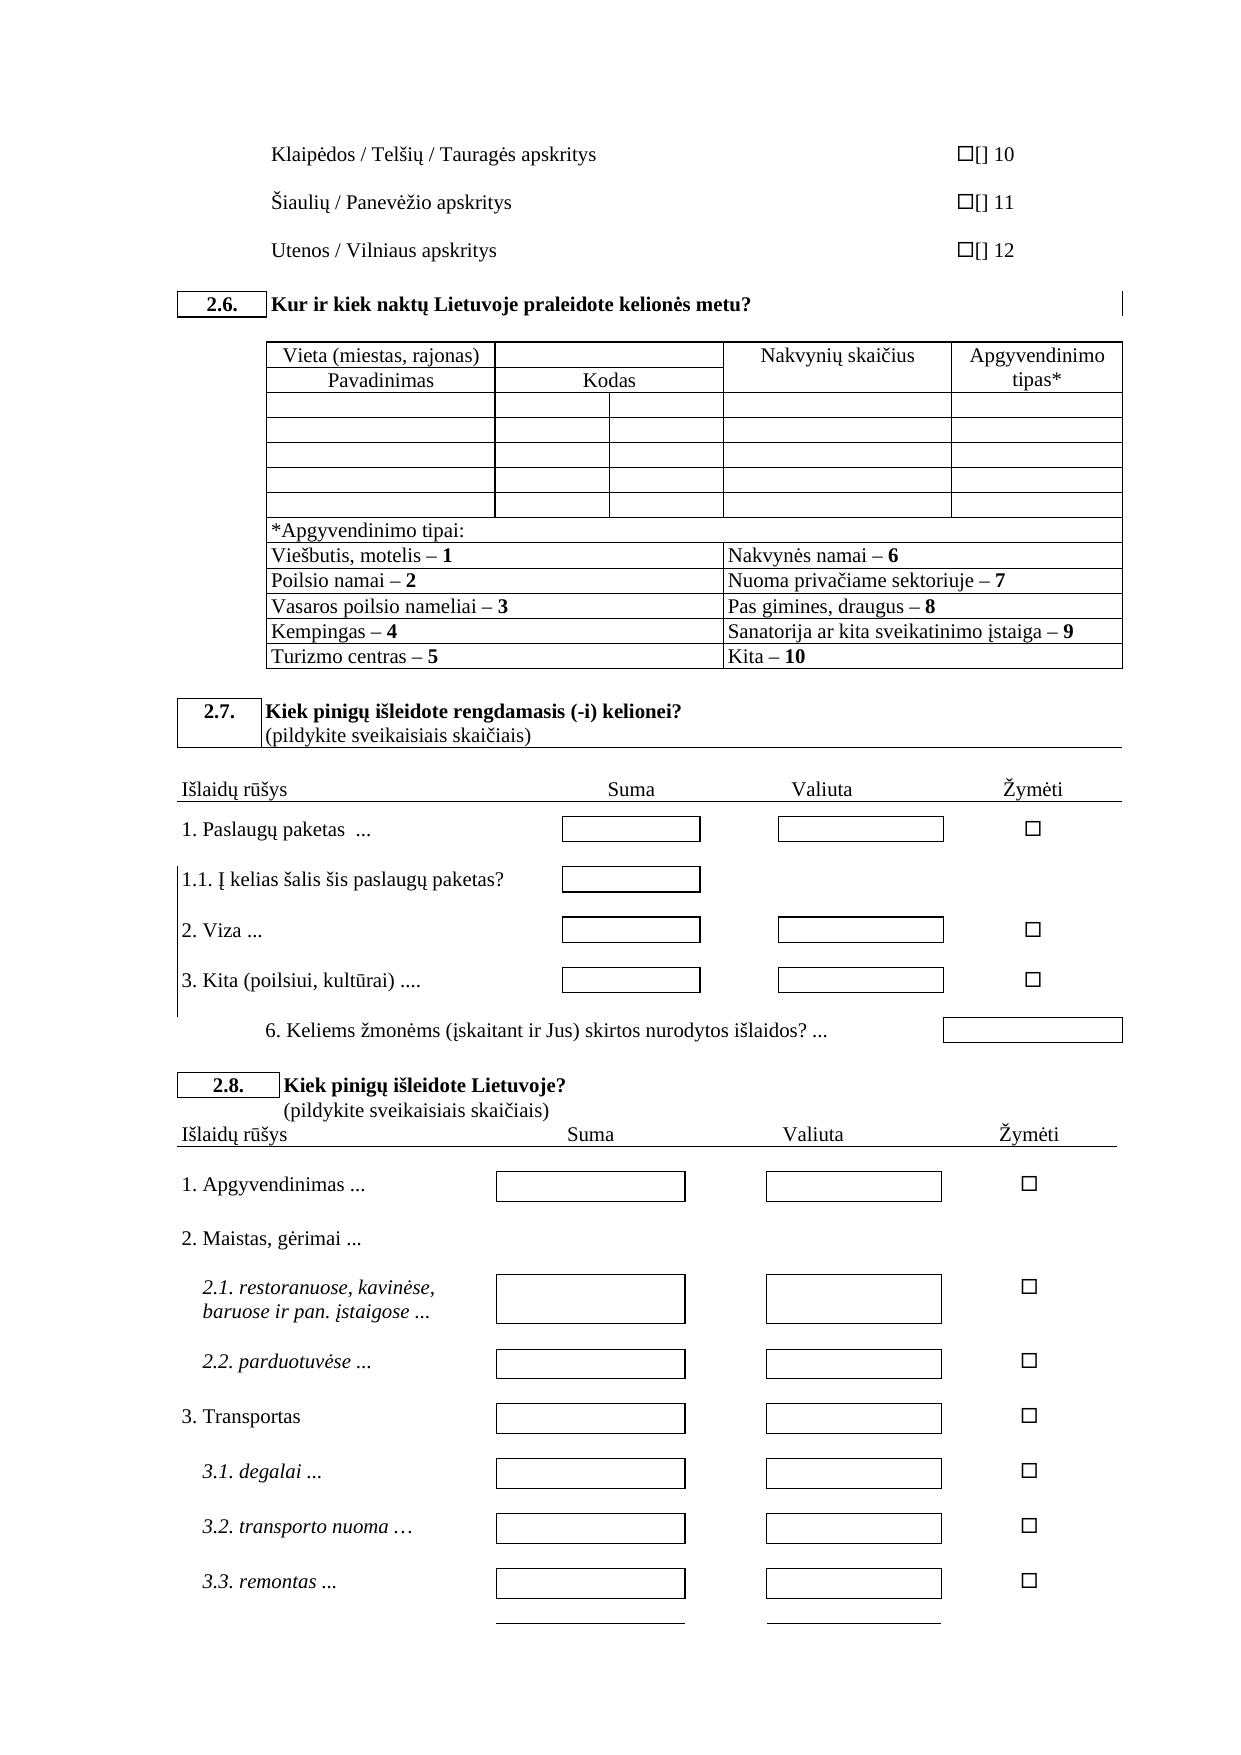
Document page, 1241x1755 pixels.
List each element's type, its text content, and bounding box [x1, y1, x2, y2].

table_cell [724, 316, 952, 341]
table_cell [1117, 1598, 1122, 1623]
table_cell Utenos / Vilniaus apskritys [267, 239, 952, 262]
table_cell [] 12 [952, 239, 1122, 262]
table_cell [685, 1598, 767, 1623]
table_cell [267, 118, 952, 142]
table_cell [267, 443, 494, 467]
table_cell [] [942, 1349, 1117, 1378]
table_cell [686, 1513, 766, 1543]
table_header Kiek pinigų išleidote rengdamasis (-i) kelionei? (pildykite sveikaisiais skaičiais) [262, 698, 962, 747]
table_cell [177, 1147, 496, 1171]
table_cell [563, 817, 699, 841]
table_cell 2. Maistas, gėrimai ... [177, 1226, 496, 1250]
table_cell [944, 1018, 1122, 1042]
table_cell [] [944, 967, 1122, 992]
table_cell 1. Apgyvendinimas ... [177, 1171, 496, 1201]
table_cell [177, 542, 266, 567]
table_cell [700, 891, 779, 916]
table_cell Vasaros poilsio nameliai – 3 [267, 594, 723, 618]
table_cell Valiuta [685, 1122, 941, 1146]
table_cell 3.3. remontas ... [177, 1568, 496, 1598]
table_cell [941, 1433, 1117, 1458]
table_cell [1117, 1323, 1122, 1348]
table_cell (pildykite sveikaisiais skaičiais) [279, 1097, 1122, 1122]
table_cell [177, 1433, 496, 1458]
table_cell [178, 891, 562, 916]
table_cell [724, 468, 951, 492]
table_cell [496, 1544, 685, 1568]
table_cell [767, 1544, 941, 1568]
table_cell [767, 1147, 941, 1171]
table_cell [177, 118, 267, 142]
table_cell 3.1. degalai ... [177, 1458, 496, 1488]
table_cell [1117, 1513, 1122, 1543]
table_cell [941, 1323, 1117, 1348]
table_cell [1117, 1378, 1122, 1403]
table_cell [496, 1202, 685, 1226]
table_cell [767, 1172, 941, 1201]
table_cell [685, 1378, 767, 1403]
table_cell [685, 1201, 767, 1226]
table_cell [177, 802, 562, 816]
table_cell [177, 1323, 496, 1348]
table_cell [610, 468, 723, 492]
table_cell Suma [496, 1122, 685, 1146]
table_cell [685, 1488, 767, 1513]
table_cell [177, 166, 267, 190]
table_cell [610, 443, 723, 467]
table_cell [267, 166, 952, 190]
table_cell [496, 1599, 685, 1623]
table_cell [767, 1226, 941, 1250]
table_cell Nuoma privačiame sektoriuje – 7 [724, 569, 1122, 592]
table_cell [767, 1379, 941, 1403]
table_cell [724, 418, 951, 442]
table_cell [952, 166, 1122, 190]
table_cell [767, 1275, 941, 1323]
table_cell [178, 992, 562, 1017]
table_cell [952, 443, 1122, 467]
table_cell [1117, 1568, 1122, 1598]
table_header Kur ir kiek naktų Lietuvoje praleidote kelionės metu? [267, 291, 952, 316]
table_cell 6. Keliems žmonėms (įskaitant ir Jus) skirtos nurodytos išlaidos? ... [261, 1017, 943, 1042]
table_cell [496, 393, 609, 417]
table_cell [685, 1543, 767, 1568]
table_cell [496, 443, 609, 467]
table_cell [724, 443, 951, 467]
table_cell [] [942, 1458, 1117, 1488]
table_cell [941, 1598, 1117, 1623]
table_cell [] 10 [952, 142, 1122, 166]
table_cell [177, 1201, 496, 1226]
table_cell [701, 816, 778, 841]
table_cell [496, 493, 609, 517]
table_cell [686, 1403, 766, 1433]
table_cell [686, 1458, 766, 1488]
table_cell [685, 1226, 767, 1250]
table_cell [724, 393, 951, 417]
table_cell [779, 817, 943, 841]
table_cell [177, 214, 267, 238]
table_cell 1. Paslaugų paketas ... [177, 816, 562, 841]
table_cell [177, 142, 267, 166]
table_cell [496, 1324, 685, 1348]
table_cell [563, 867, 699, 891]
table_cell Pas gimines, draugus – 8 [724, 594, 1122, 618]
table_cell [177, 392, 266, 417]
table_cell [944, 866, 1122, 891]
table_cell [496, 1434, 685, 1458]
table_cell [] [942, 1274, 1117, 1323]
table_cell [767, 1202, 941, 1226]
table_cell [941, 1543, 1117, 1568]
table_cell [177, 417, 266, 442]
table_cell [] [944, 916, 1122, 942]
table_cell [1117, 1274, 1122, 1323]
table_cell [1117, 1201, 1122, 1226]
table_cell [686, 1171, 766, 1201]
table_cell [767, 1434, 941, 1458]
table_cell [497, 1350, 684, 1378]
table_cell [724, 493, 951, 517]
table_cell [700, 841, 779, 866]
table_cell [562, 943, 700, 967]
table_cell [267, 493, 494, 517]
table_cell [562, 802, 700, 816]
table_cell [177, 1017, 261, 1042]
table_cell [] [942, 1513, 1117, 1543]
table_cell [686, 1274, 766, 1323]
table_cell [496, 468, 609, 492]
table_cell 2. Viza ... [178, 916, 562, 942]
table_cell Kita – 10 [724, 644, 1122, 668]
table_cell [767, 1514, 941, 1543]
table_cell [1117, 1458, 1122, 1488]
table_cell Šiaulių / Panevėžio apskritys [267, 190, 952, 214]
table_cell [685, 1250, 767, 1274]
table_cell [944, 992, 1122, 1017]
table_cell [767, 1404, 941, 1433]
table_cell [700, 942, 779, 967]
table_cell Nakvynių skaičius [724, 343, 951, 392]
table_cell 2.2. parduotuvėse ... [177, 1349, 496, 1378]
table_cell [177, 1488, 496, 1513]
table_cell [1117, 1146, 1122, 1171]
table_cell [177, 841, 562, 866]
table_cell [685, 1323, 767, 1348]
table_header [952, 291, 1122, 316]
table_cell [496, 418, 609, 442]
table_header Kiek pinigų išleidote Lietuvoje? [280, 1072, 1122, 1097]
table_cell [1117, 1543, 1122, 1568]
table_cell [767, 1350, 941, 1378]
table_cell [952, 493, 1122, 517]
table_cell Klaipėdos / Telšių / Tauragės apskritys [267, 142, 952, 166]
table_cell [700, 992, 779, 1017]
table_cell [177, 1098, 279, 1122]
table_cell Kempingas – 4 [267, 619, 723, 643]
table_cell 3. Transportas [177, 1403, 496, 1433]
table_cell [685, 1147, 767, 1171]
table_cell 2.1. restoranuose, kavinėse, baruose ir pan. įstaigose ... [177, 1274, 496, 1323]
table_cell [177, 1378, 496, 1403]
table_cell [944, 802, 1122, 816]
table_cell [497, 1569, 684, 1598]
table_cell [1117, 1349, 1122, 1378]
table_cell [267, 468, 494, 492]
table_cell [779, 943, 944, 967]
table_cell [941, 1378, 1117, 1403]
table_cell [779, 918, 943, 942]
table_cell [177, 341, 266, 367]
table_cell [1117, 1250, 1122, 1274]
table_cell [562, 993, 700, 1017]
table_cell 3. Kita (poilsiui, kultūrai) .... [178, 967, 562, 992]
table_cell [495, 316, 723, 341]
table_cell [497, 1459, 684, 1488]
table_cell [1117, 1488, 1122, 1513]
table_cell [177, 1250, 496, 1274]
table_cell [686, 1349, 766, 1378]
table_cell [177, 367, 266, 392]
table_cell [1117, 1171, 1122, 1201]
table_cell [496, 1379, 685, 1403]
table_header 2.7. [178, 699, 261, 747]
table_cell [952, 393, 1122, 417]
table_cell [944, 841, 1122, 866]
table_cell [177, 1598, 496, 1623]
table_cell [563, 918, 699, 942]
table_cell [497, 1275, 684, 1323]
table_cell 1.1. Į kelias šalis šis paslaugų paketas? [178, 866, 562, 891]
table_cell Išlaidų rūšys [177, 1122, 496, 1146]
table_cell [941, 1201, 1117, 1226]
table_cell Sanatorija ar kita sveikatinimo įstaiga – 9 [724, 619, 1122, 643]
table_cell [] [942, 1171, 1117, 1201]
table_cell Viešbutis, motelis – 1 [267, 543, 723, 567]
table_cell [767, 1599, 941, 1623]
table_cell [177, 568, 266, 592]
table_cell [941, 1226, 1117, 1250]
table_cell [941, 1488, 1117, 1513]
table_cell [779, 968, 943, 992]
table_cell [1117, 1122, 1122, 1146]
table_cell [497, 1172, 684, 1201]
table_cell [779, 802, 944, 816]
table_header Valiuta [700, 777, 944, 801]
table_cell [177, 593, 266, 618]
table_cell [952, 418, 1122, 442]
table_cell [610, 418, 723, 442]
table_cell Nakvynės namai – 6 [724, 543, 1122, 567]
table_cell [] 11 [952, 190, 1122, 214]
table_cell [178, 942, 562, 967]
table_cell [701, 866, 779, 891]
table_header [962, 698, 1122, 747]
table_cell [496, 1489, 685, 1513]
table_cell [610, 493, 723, 517]
table_cell [779, 891, 944, 916]
table_cell [496, 343, 723, 367]
table_cell [1117, 1403, 1122, 1433]
table_cell [496, 1147, 685, 1171]
table_cell Žymėti [941, 1122, 1117, 1146]
table_cell [767, 1250, 941, 1274]
table_cell [496, 1226, 685, 1250]
table_cell [177, 318, 267, 341]
table_cell [267, 214, 952, 238]
table_cell [700, 802, 779, 816]
table_cell [267, 393, 494, 417]
table_cell [1117, 1433, 1122, 1458]
table_cell [952, 468, 1122, 492]
table_cell [562, 842, 700, 866]
table_cell [177, 190, 267, 214]
table_cell [] [942, 1403, 1117, 1433]
table_cell Kodas [496, 368, 723, 392]
table_cell [952, 214, 1122, 238]
table_header Išlaidų rūšys [177, 777, 562, 801]
table_cell [497, 1514, 684, 1543]
table_header 2.6. [178, 292, 266, 316]
table_cell [496, 1250, 685, 1274]
table_cell [944, 942, 1122, 967]
table_cell 3.2. transporto nuoma … [177, 1513, 496, 1543]
table_cell [941, 1147, 1117, 1171]
table_cell [497, 1404, 684, 1433]
table_cell [767, 1459, 941, 1488]
table_cell [701, 916, 778, 942]
table_cell Pavadinimas [267, 368, 494, 392]
table_cell [177, 517, 266, 542]
table_cell [267, 316, 495, 341]
table_cell Poilsio namai – 2 [267, 569, 723, 592]
table_cell [952, 118, 1122, 142]
table_cell [177, 467, 266, 492]
table_cell [944, 891, 1122, 916]
table_cell [177, 239, 267, 262]
table_cell [779, 866, 944, 891]
table_cell [562, 893, 700, 916]
table_cell [767, 1489, 941, 1513]
table_cell Apgyvendinimo tipas* [952, 343, 1122, 392]
table_cell [952, 316, 1122, 341]
table_cell [686, 1568, 766, 1598]
table_header Suma [562, 777, 700, 801]
table_cell [779, 993, 944, 1017]
table_cell [767, 1324, 941, 1348]
table_cell [] [942, 1568, 1117, 1598]
table_cell [177, 492, 266, 517]
table_cell [177, 618, 266, 643]
table_header 2.8. [178, 1073, 279, 1097]
table_cell [701, 967, 778, 992]
table_cell [177, 1543, 496, 1568]
table_cell [767, 1569, 941, 1598]
table_cell [267, 418, 494, 442]
table_cell [177, 643, 266, 668]
table_header Žymėti [944, 777, 1122, 801]
table_cell [1117, 1226, 1122, 1250]
table_cell [685, 1433, 767, 1458]
table_cell [177, 442, 266, 467]
table_cell [610, 393, 723, 417]
table_cell [941, 1250, 1117, 1274]
table_cell [563, 968, 699, 992]
table_cell [779, 842, 944, 866]
table_cell Vieta (miestas, rajonas) [267, 343, 494, 367]
table_cell [] [944, 816, 1122, 841]
table_cell Turizmo centras – 5 [267, 644, 723, 668]
table_cell *Apgyvendinimo tipai: [267, 518, 1122, 542]
